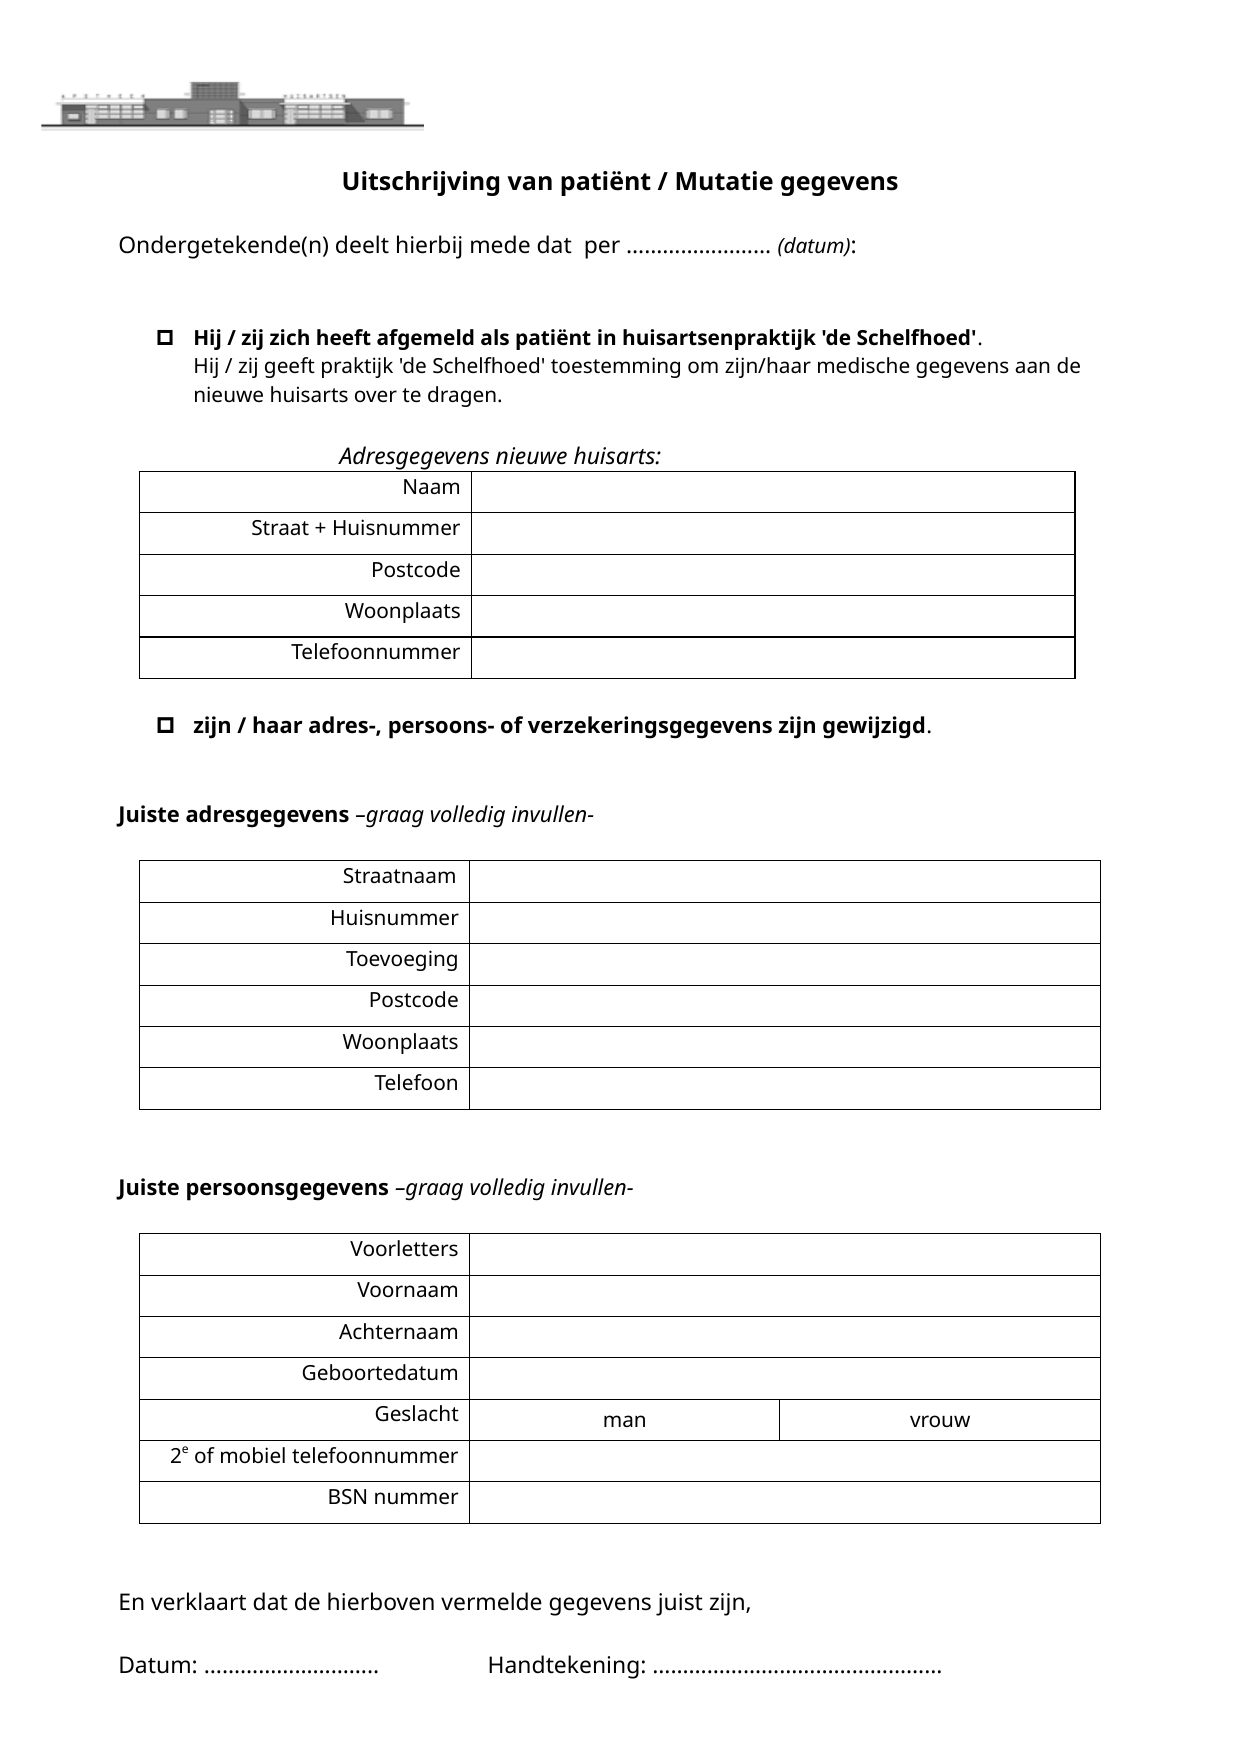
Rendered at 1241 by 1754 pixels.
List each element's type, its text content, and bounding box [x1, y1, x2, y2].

table_cell [470, 1068, 1100, 1108]
table_cell [470, 1276, 1100, 1316]
table_cell [470, 1027, 1100, 1067]
table_cell man [470, 1400, 779, 1440]
table_cell Straat + Huisnummer [140, 513, 471, 554]
table_cell [470, 1482, 1100, 1523]
table_cell Woonplaats [140, 1027, 469, 1067]
list zijn / haar adres-, persoons- of verzekeringsgegevens zijn gewijzigd. [156, 710, 1122, 740]
table_cell 2e of mobiel telefoonnummer [140, 1441, 469, 1481]
text Datum: ……………………….. Handtekening: ………………………………………… [118, 1617, 1122, 1680]
table_cell Geboortedatum [140, 1358, 469, 1398]
table_cell [470, 1358, 1100, 1398]
table_cell Voornaam [140, 1276, 469, 1316]
text En verklaart dat de hierboven vermelde gegevens juist zijn, [118, 1586, 1122, 1617]
text Ondergetekende(n) deelt hierbij mede dat per …………………… (datum): [118, 229, 1122, 261]
table_cell Toevoeging [140, 944, 469, 984]
table_header Voorletters [140, 1234, 469, 1274]
table_cell Telefoon [140, 1068, 469, 1108]
table_cell Huisnummer [140, 903, 469, 943]
text Juiste adresgegevens –graag volledig invullen- [118, 799, 1122, 829]
table_cell [470, 903, 1100, 943]
table_cell [472, 513, 1074, 554]
table_cell [472, 638, 1074, 678]
table_header [470, 861, 1100, 902]
text Juiste persoonsgegevens –graag volledig invullen- [118, 1172, 1122, 1202]
table_cell Woonplaats [140, 596, 471, 636]
table_header Naam [140, 472, 471, 512]
table_cell [470, 944, 1100, 984]
table_cell Telefoonnummer [140, 638, 471, 678]
table_cell Achternaam [140, 1317, 469, 1357]
list Hij / zij zich heeft afgemeld als patiënt in huisartsenpraktijk 'de Schelfhoed'. Hij / zij geeft praktijk 'de Schelfhoed' toestemming om zijn/haar medische gegevens aan de nieuwe huisarts over te dragen. [156, 323, 1122, 408]
text Uitschrijving van patiënt / Mutatie gegevens [118, 164, 1122, 198]
table_cell [472, 555, 1074, 595]
table_cell [470, 986, 1100, 1026]
table_cell [472, 596, 1074, 636]
table_header [472, 472, 1074, 512]
table_cell vrouw [780, 1400, 1100, 1440]
table_cell Postcode [140, 555, 471, 595]
table_header [470, 1234, 1100, 1274]
text Adresgegevens nieuwe huisarts: [266, 440, 1122, 471]
table_cell BSN nummer [140, 1482, 469, 1523]
table_cell Postcode [140, 986, 469, 1026]
table_header Straatnaam [140, 861, 469, 902]
table_cell [470, 1317, 1100, 1357]
table_cell [470, 1441, 1100, 1481]
table_cell Geslacht [140, 1400, 469, 1440]
